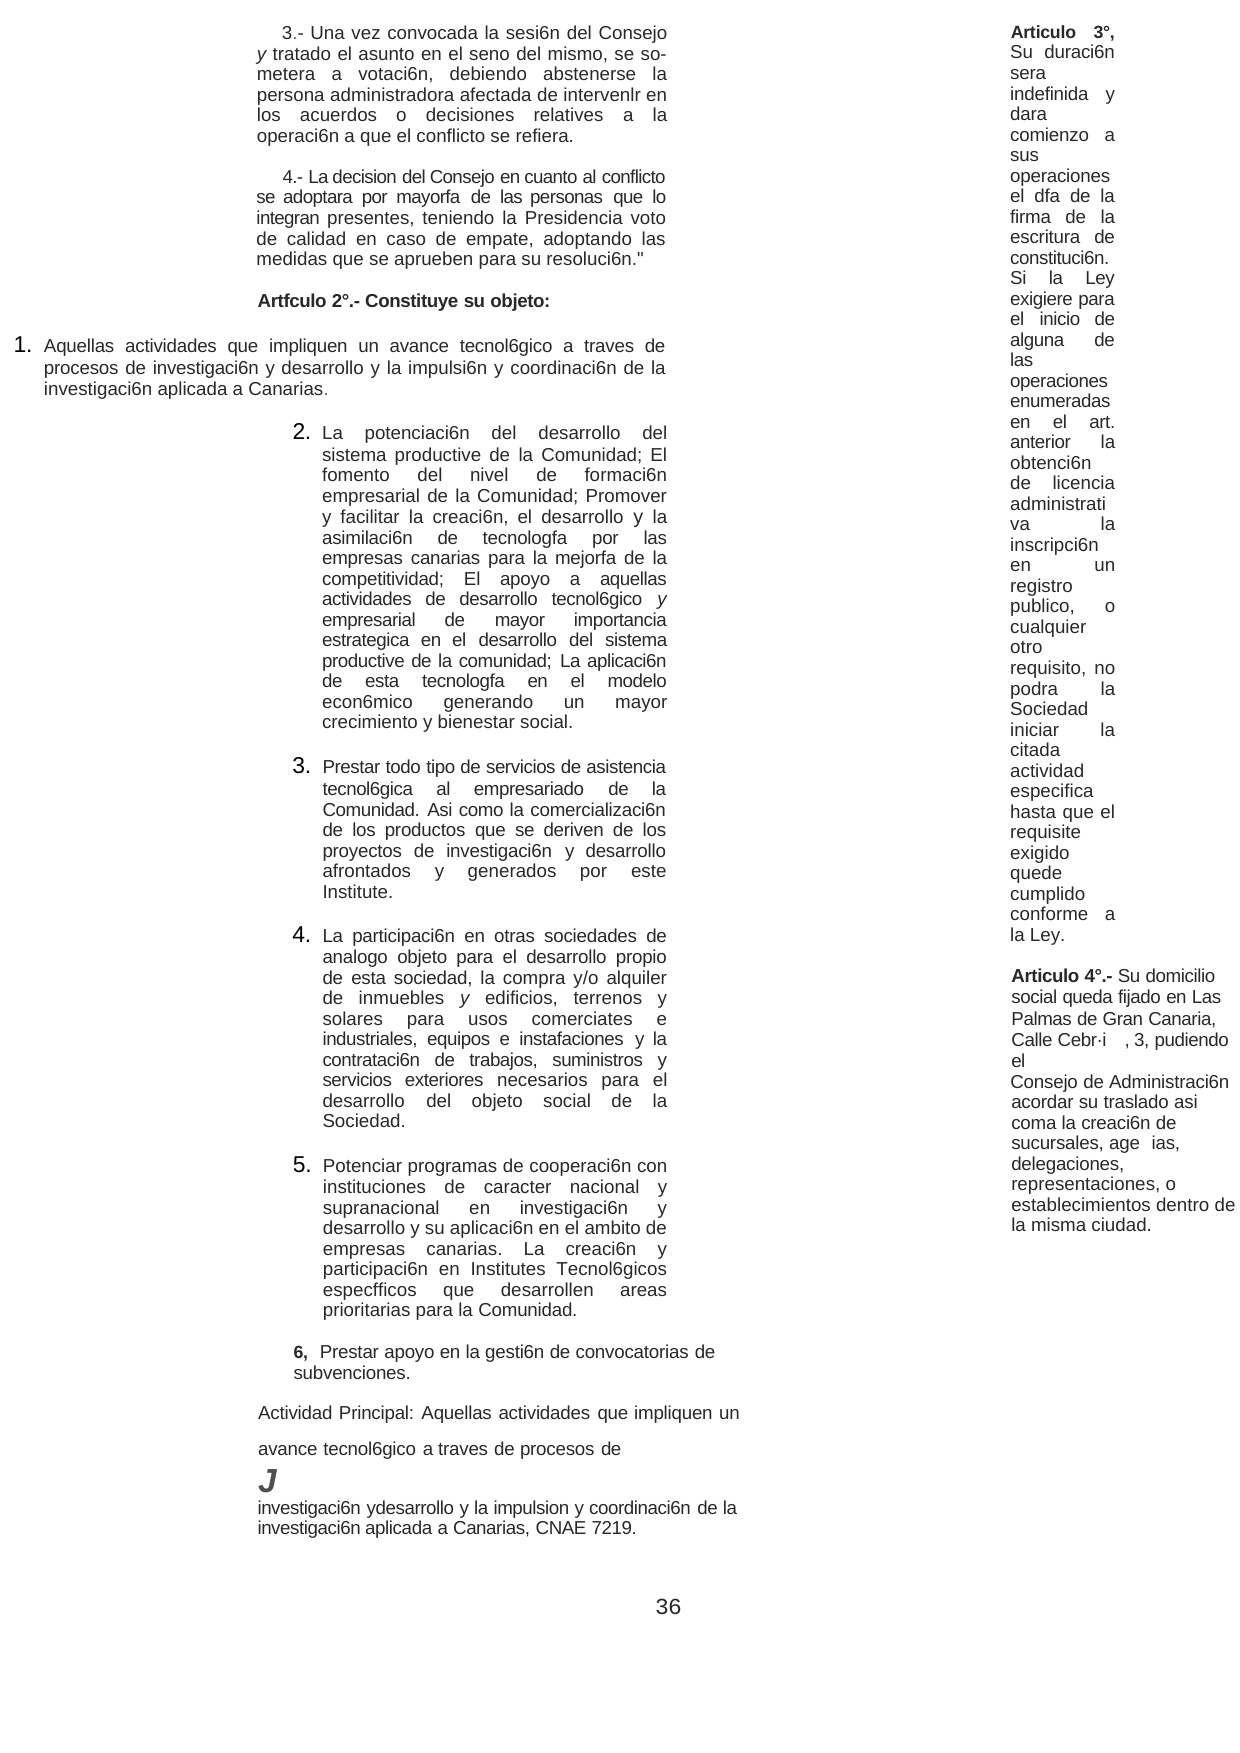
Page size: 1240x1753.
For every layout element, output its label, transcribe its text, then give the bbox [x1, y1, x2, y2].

text Consejo de Administraci6n acordar su traslado asi coma la creaci6n de sucursales, age ias, delegaciones, representaciones, o establecimientos dentro de la misma ciudad. [1010, 1072, 1239, 1236]
text Artfculo 2°.- Constituye su objeto: [257, 290, 792, 311]
list Aquellas actividades que impliquen un avance tecnol6gico a traves de procesos de investigaci6n y desarrollo y la impulsi6n y coordinaci6n de la investigaci6n aplicada a Canarias. [13, 332, 666, 399]
text 6, Prestar apoyo en la gesti6n de convocatorias de subvenciones. [293, 1341, 792, 1384]
text 4.- La decision del Consejo en cuanto al conflicto se adoptara por mayorfa de las personas que lo integran presentes, teniendo la Presidencia voto de calidad en caso de empate, adoptando las medidas que se aprueben para su resoluci6n." [256, 167, 666, 269]
text investigaci6n ydesarrollo y la impulsion y coordinaci6n de la investigaci6n aplicada a Canarias, CNAE 7219. [257, 1499, 792, 1538]
text Actividad Principal: Aquellas actividades que impliquen un avance tecnol6gico a traves de procesos de J [258, 1391, 792, 1499]
text Articulo 3°, Su duraci6n sera indefinida y dara comienzo a sus operaciones el dfa de la firma de la escritura de constituci6n. Si la Ley exigiere para el inicio de alguna de las operaciones enumeradas en el art. anterior la obtenci6n de licencia administrativa la inscripci6n en un registro publico, o cualquier otro requisito, no podra la Sociedad iniciar la citada actividad especifica hasta que el requisite exigido quede cumplido conforme a la Ley. [1010, 23, 1115, 945]
text 3.- Una vez convocada la sesi6n del Consejo y tratado el asunto en el seno del mismo, se so-metera a votaci6n, debiendo abstenerse la persona administradora afectada de intervenlr en los acuerdos o decisiones relatives a la operaci6n a que el conflicto se refiera. [257, 23, 667, 146]
list La participaci6n en otras sociedades de analogo objeto para el desarrollo propio de esta sociedad, la compra y/o alquiler de inmuebles y edificios, terrenos y solares para usos comerciates e industriales, equipos e instafaciones y la contrataci6n de trabajos, suministros y servicios exteriores necesarios para el desarrollo del objeto social de la Sociedad. [292, 922, 667, 1132]
text Articulo 4°.- Su domicilio social queda fijado en Las Palmas de Gran Canaria, Calle Cebr·i , 3, pudiendo el [1011, 966, 1239, 1071]
list La potenciaci6n del desarrollo del sistema productive de la Comunidad; El fomento del nivel de formaci6n empresarial de la Comunidad; Promover y facilitar la creaci6n, el desarrollo y la asimilaci6n de tecnologfa por las empresas canarias para la mejorfa de la competitividad; El apoyo a aquellas actividades de desarrollo tecnol6gico y empresarial de mayor importancia estrategica en el desarrollo del sistema productive de la comunidad; La aplicaci6n de esta tecnologfa en el modelo econ6mico generando un mayor crecimiento y bienestar social. [292, 419, 667, 733]
list Potenciar programas de cooperaci6n con instituciones de caracter nacional y supranacional en investigaci6n y desarrollo y su aplicaci6n en el ambito de empresas canarias. La creaci6n y participaci6n en Institutes Tecnol6gicos especfficos que desarrollen areas prioritarias para la Comunidad. [293, 1152, 667, 1321]
list Prestar todo tipo de servicios de asistencia tecnol6gica al empresariado de la Comunidad. Asi como la comercializaci6n de los productos que se deriven de los proyectos de investigaci6n y desarrollo afrontados y generados por este Institute. [292, 754, 666, 902]
